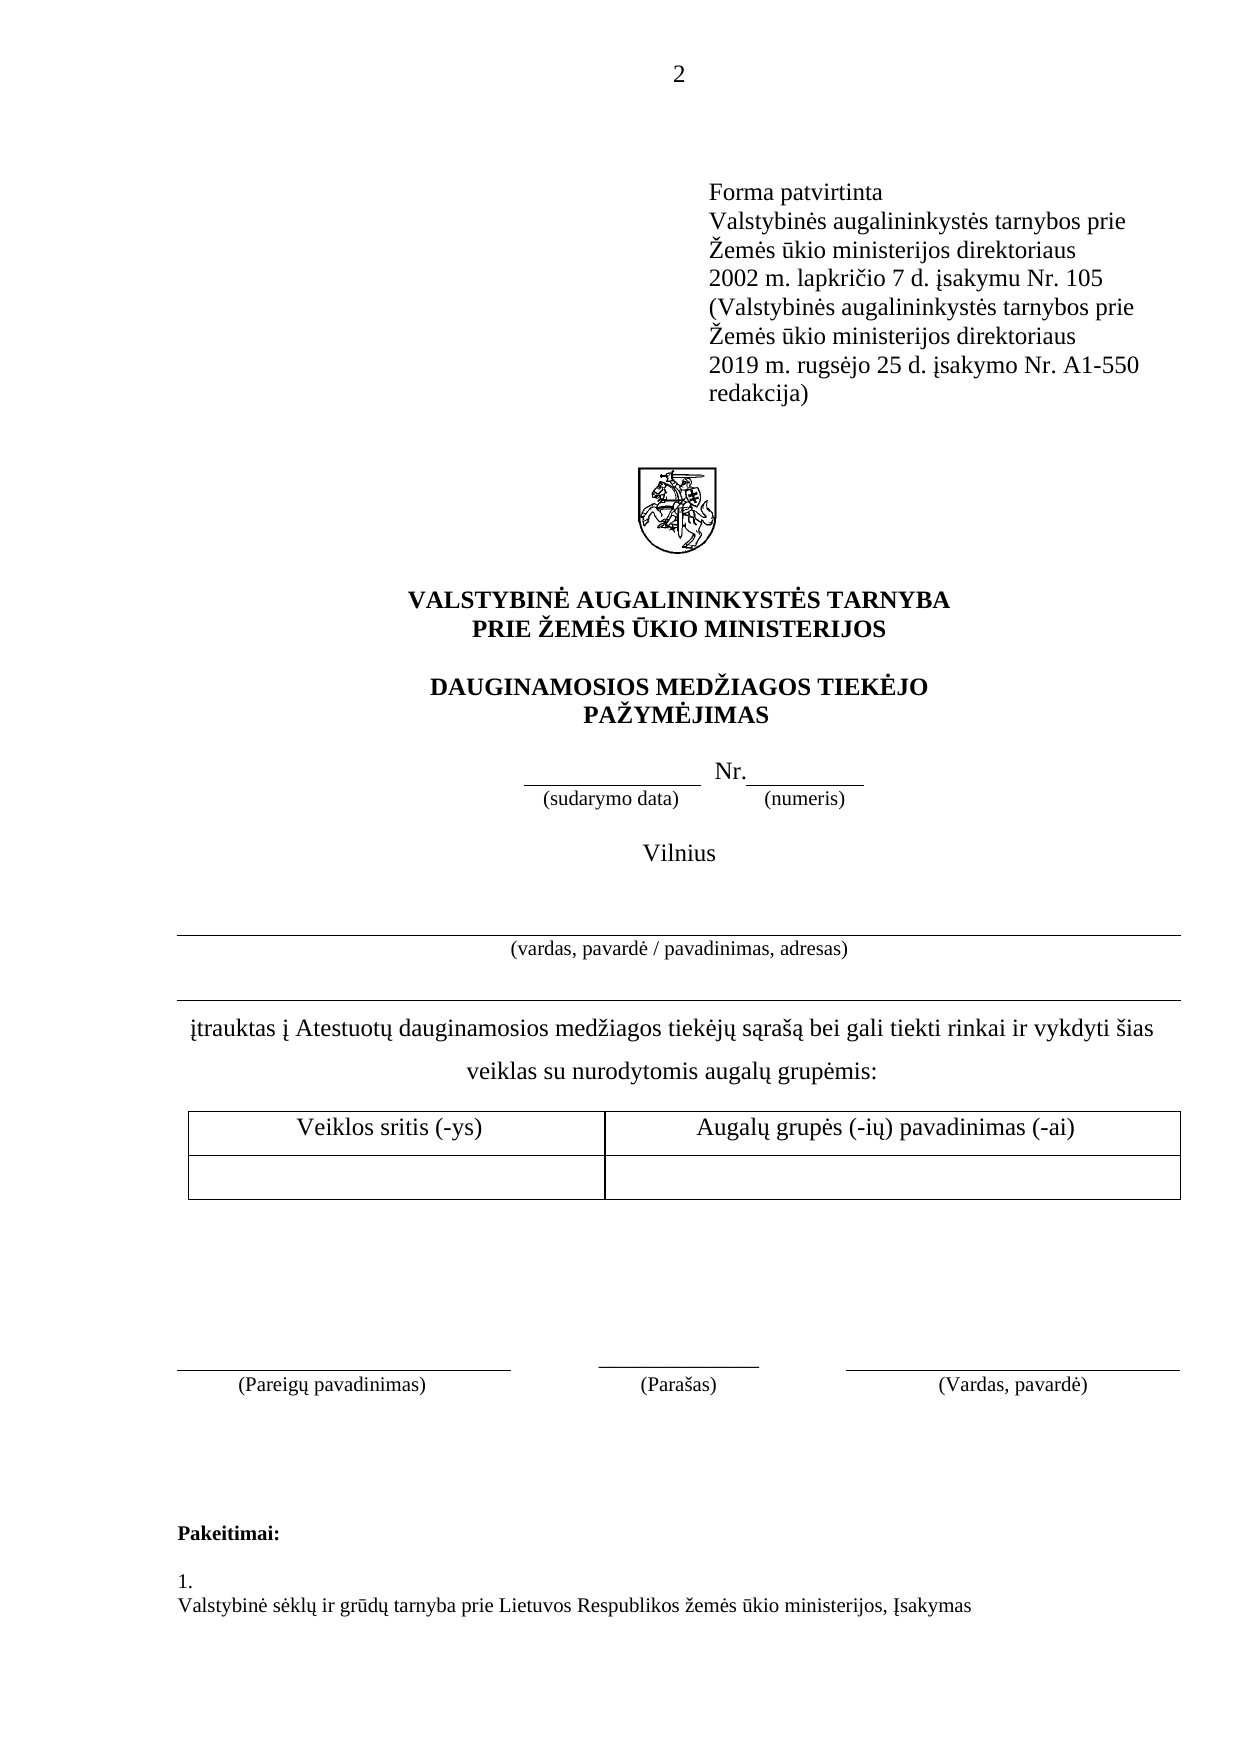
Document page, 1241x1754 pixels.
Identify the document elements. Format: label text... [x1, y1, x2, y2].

text Valstybinės augalininkystės tarnybos prie [709, 206, 1181, 235]
table_header [177, 896, 458, 935]
table_cell (Vardas, pavardė) [846, 1371, 1180, 1444]
table_header [671, 756, 701, 784]
text Valstybinė sėklų ir grūdų tarnyba prie Lietuvos Respublikos žemės ūkio ministerijos, Įsakymas [177, 1593, 1181, 1617]
text Žemės ūkio ministerijos direktoriaus [709, 321, 1181, 350]
table_cell (numeris) [746, 786, 864, 809]
table_cell (sudarymo data) [495, 785, 716, 809]
table_cell (vardas, pavardė / pavadinimas, adresas) [177, 936, 1181, 960]
table_header [495, 756, 524, 784]
text PRIE ŽEMĖS ŪKIO MINISTERIJOS [177, 614, 1181, 643]
text Forma patvirtinta [709, 177, 1181, 206]
table_header [760, 756, 864, 784]
text PAŽYMĖJIMAS [177, 701, 1181, 729]
table_header ______________ [511, 1344, 846, 1370]
table_header [177, 1344, 511, 1370]
text redakcija) [709, 378, 1181, 407]
text VALSTYBINĖ AUGALININKYSTĖS TARNYBA [177, 586, 1181, 614]
table_cell [177, 960, 1181, 1000]
table_header Augalų grupės (-ių) pavadinimas (-ai) [606, 1112, 1180, 1155]
text (Valstybinės augalininkystės tarnybos prie [709, 292, 1181, 321]
table_cell [189, 1156, 604, 1199]
table_cell įtrauktas į Atestuotų dauginamosios medžiagos tiekėjų sąrašą bei gali tiekti rinkai ir vykdyti šias veiklas su nurodytomis augalų grupėmis: [177, 1001, 1181, 1287]
text Pakeitimai: [177, 1521, 1181, 1544]
table_cell [716, 785, 746, 809]
table_header Veiklos sritis (-ys) [189, 1112, 604, 1155]
table_cell [606, 1156, 1180, 1199]
table_header Nr. [701, 756, 760, 784]
table_cell [177, 1287, 1181, 1315]
table_header [524, 756, 671, 784]
table_header [846, 1344, 1180, 1370]
table_header [458, 896, 1181, 935]
table_cell (Pareigų pavadinimas) [177, 1371, 511, 1444]
text 2002 m. lapkričio 7 d. įsakymu Nr. 105 [709, 263, 1181, 292]
text Vilnius [177, 838, 1181, 867]
text Žemės ūkio ministerijos direktoriaus [709, 235, 1181, 263]
table_cell (Parašas) [511, 1370, 846, 1444]
text 2019 m. rugsėjo 25 d. įsakymo Nr. A1-550 [709, 350, 1181, 378]
text 1. [177, 1569, 1181, 1593]
text DAUGINAMOSIOS MEDŽIAGOS TIEKĖJO [177, 672, 1181, 701]
